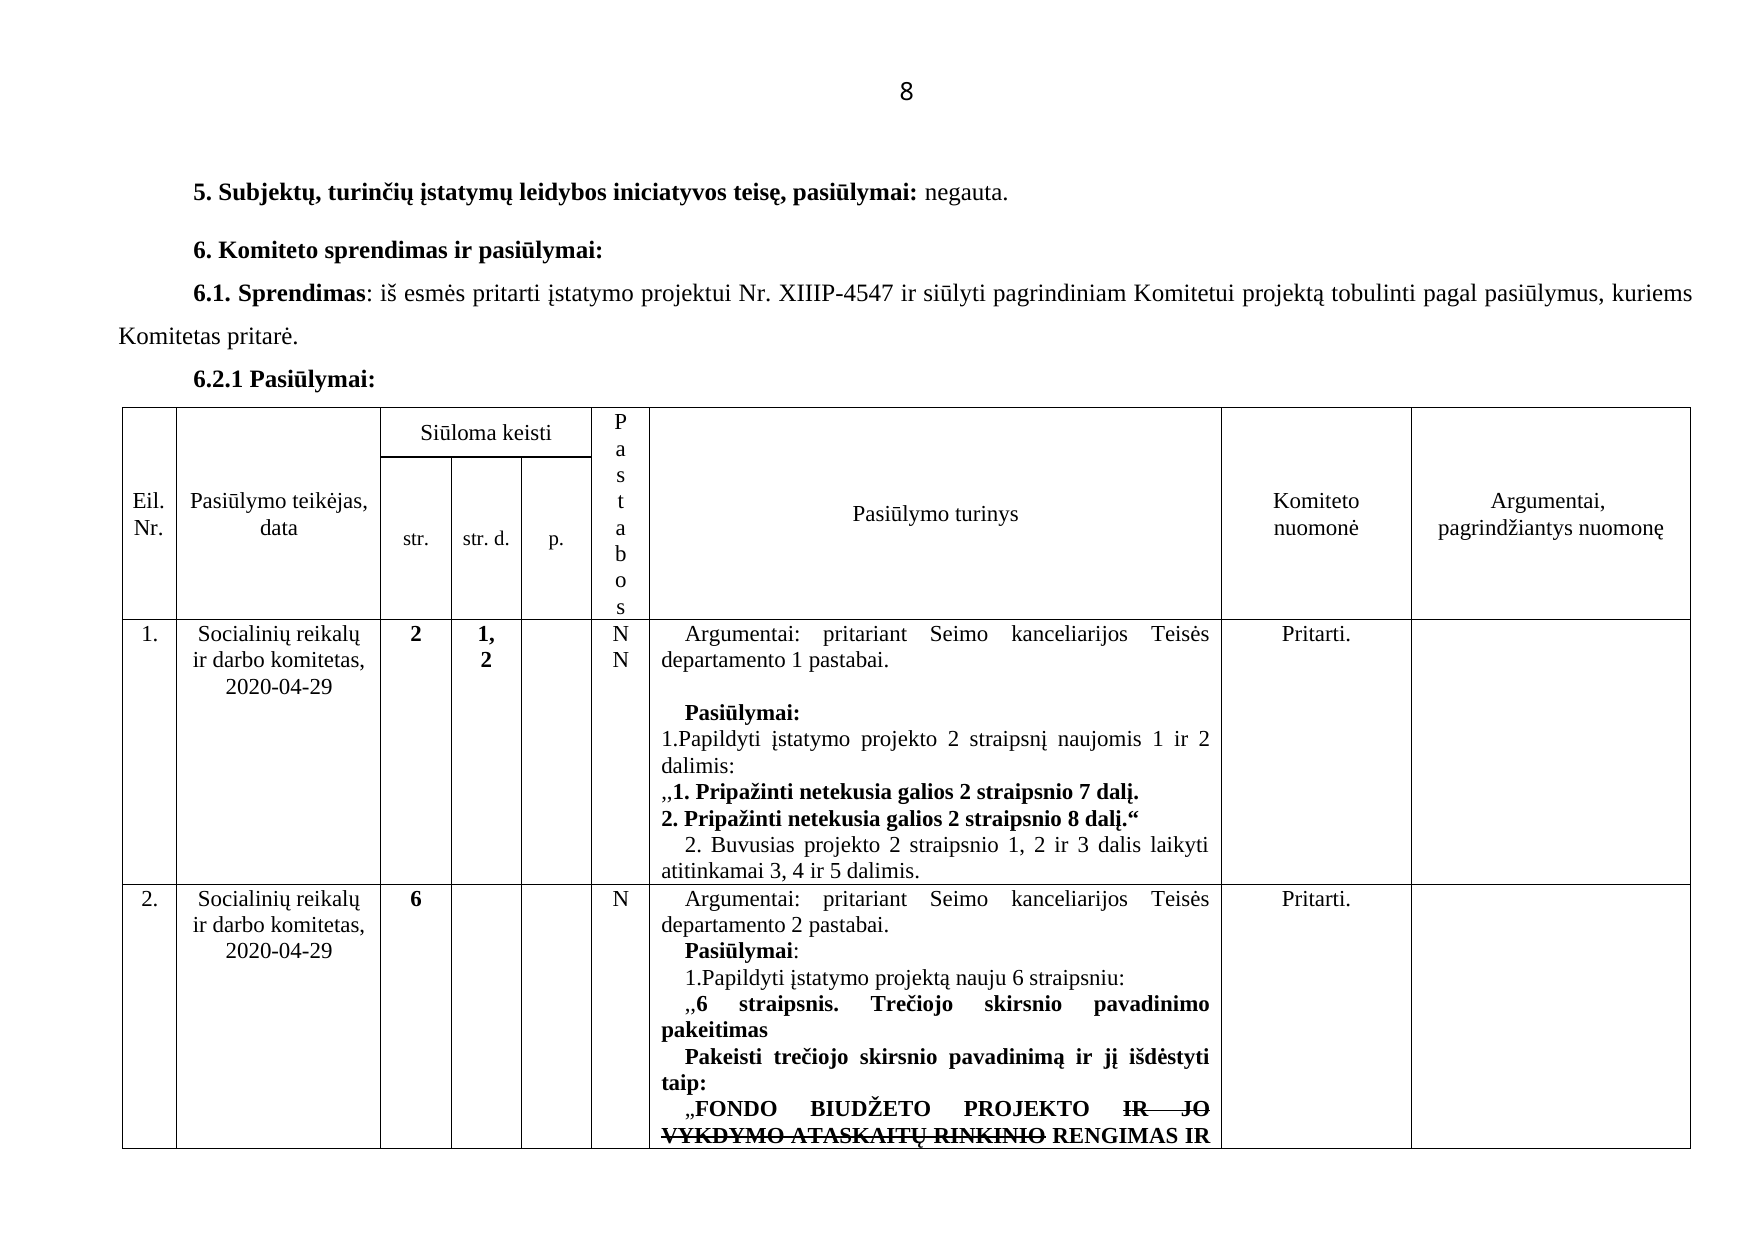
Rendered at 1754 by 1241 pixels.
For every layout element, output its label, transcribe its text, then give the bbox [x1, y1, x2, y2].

table_cell Argumentai: pritariant Seimo kanceliarijos Teisės departamento 1 pastabai. Pasiūlymai: 1.Papildyti įstatymo projekto 2 straipsnį naujomis 1 ir 2 dalimis: ,,1. Pripažinti netekusia galios 2 straipsnio 7 dalį. 2. Pripažinti netekusia galios 2 straipsnio 8 dalį.“ 2. Buvusias projekto 2 straipsnio 1, 2 ir 3 dalis laikyti atitinkamai 3, 4 ir 5 dalimis. [650, 620, 1221, 884]
table_cell str. d. [452, 458, 521, 619]
table_cell 6 [381, 885, 451, 1148]
table_cell Argumentai: pritariant Seimo kanceliarijos Teisės departamento 2 pastabai. Pasiūlymai: 1.Papildyti įstatymo projektą nauju 6 straipsniu: ,,6 straipsnis. Trečiojo skirsnio pavadinimo pakeitimas Pakeisti trečiojo skirsnio pavadinimą ir jį išdėstyti taip: „FONDO BIUDŽETO PROJEKTO IR JO VYKDYMO ATASKAITŲ RINKINIO RENGIMAS IR [650, 885, 1221, 1148]
table_cell p. [522, 458, 591, 619]
table_cell 1. [123, 620, 176, 884]
table_cell 2 [381, 620, 451, 884]
table_cell [522, 620, 591, 884]
table_header Argumentai, pagrindžiantys nuomonę [1412, 408, 1690, 619]
table_header Pasiūlymo teikėjas, data [177, 408, 380, 619]
table_cell Pritarti. [1222, 620, 1411, 884]
table_header Komiteto nuomonė [1222, 408, 1411, 619]
table_cell 2. [123, 885, 176, 1148]
table_header Siūloma keisti [381, 408, 591, 456]
table_header Pastabos [592, 408, 649, 619]
text 6.1. Sprendimas: iš esmės pritarti įstatymo projektui Nr. XIIIP-4547 ir siūlyti pagrindiniam Komitetui projektą tobulinti pagal pasiūlymus, kuriems Komitetas pritarė. [118, 278, 1695, 350]
text 6. Komiteto sprendimas ir pasiūlymai: [118, 235, 1695, 263]
table_header Eil. Nr. [123, 408, 176, 619]
table_cell N [592, 885, 649, 1148]
table_cell [452, 885, 521, 1148]
table_cell [522, 885, 591, 1148]
table_cell Socialinių reikalų ir darbo komitetas, 2020-04-29 [177, 885, 380, 1148]
table_cell [1412, 885, 1690, 1148]
text 5. Subjektų, turinčių įstatymų leidybos iniciatyvos teisę, pasiūlymai: negauta. [118, 177, 1695, 206]
table_header Pasiūlymo turinys [650, 408, 1221, 619]
table_cell 1, 2 [452, 620, 521, 884]
table_cell Pritarti. [1222, 885, 1411, 1148]
table_cell N N [592, 620, 649, 884]
table_cell [1412, 620, 1690, 884]
table_cell str. [381, 458, 451, 619]
text 6.2.1 Pasiūlymai: [118, 364, 1695, 393]
table_cell Socialinių reikalų ir darbo komitetas, 2020-04-29 [177, 620, 380, 884]
